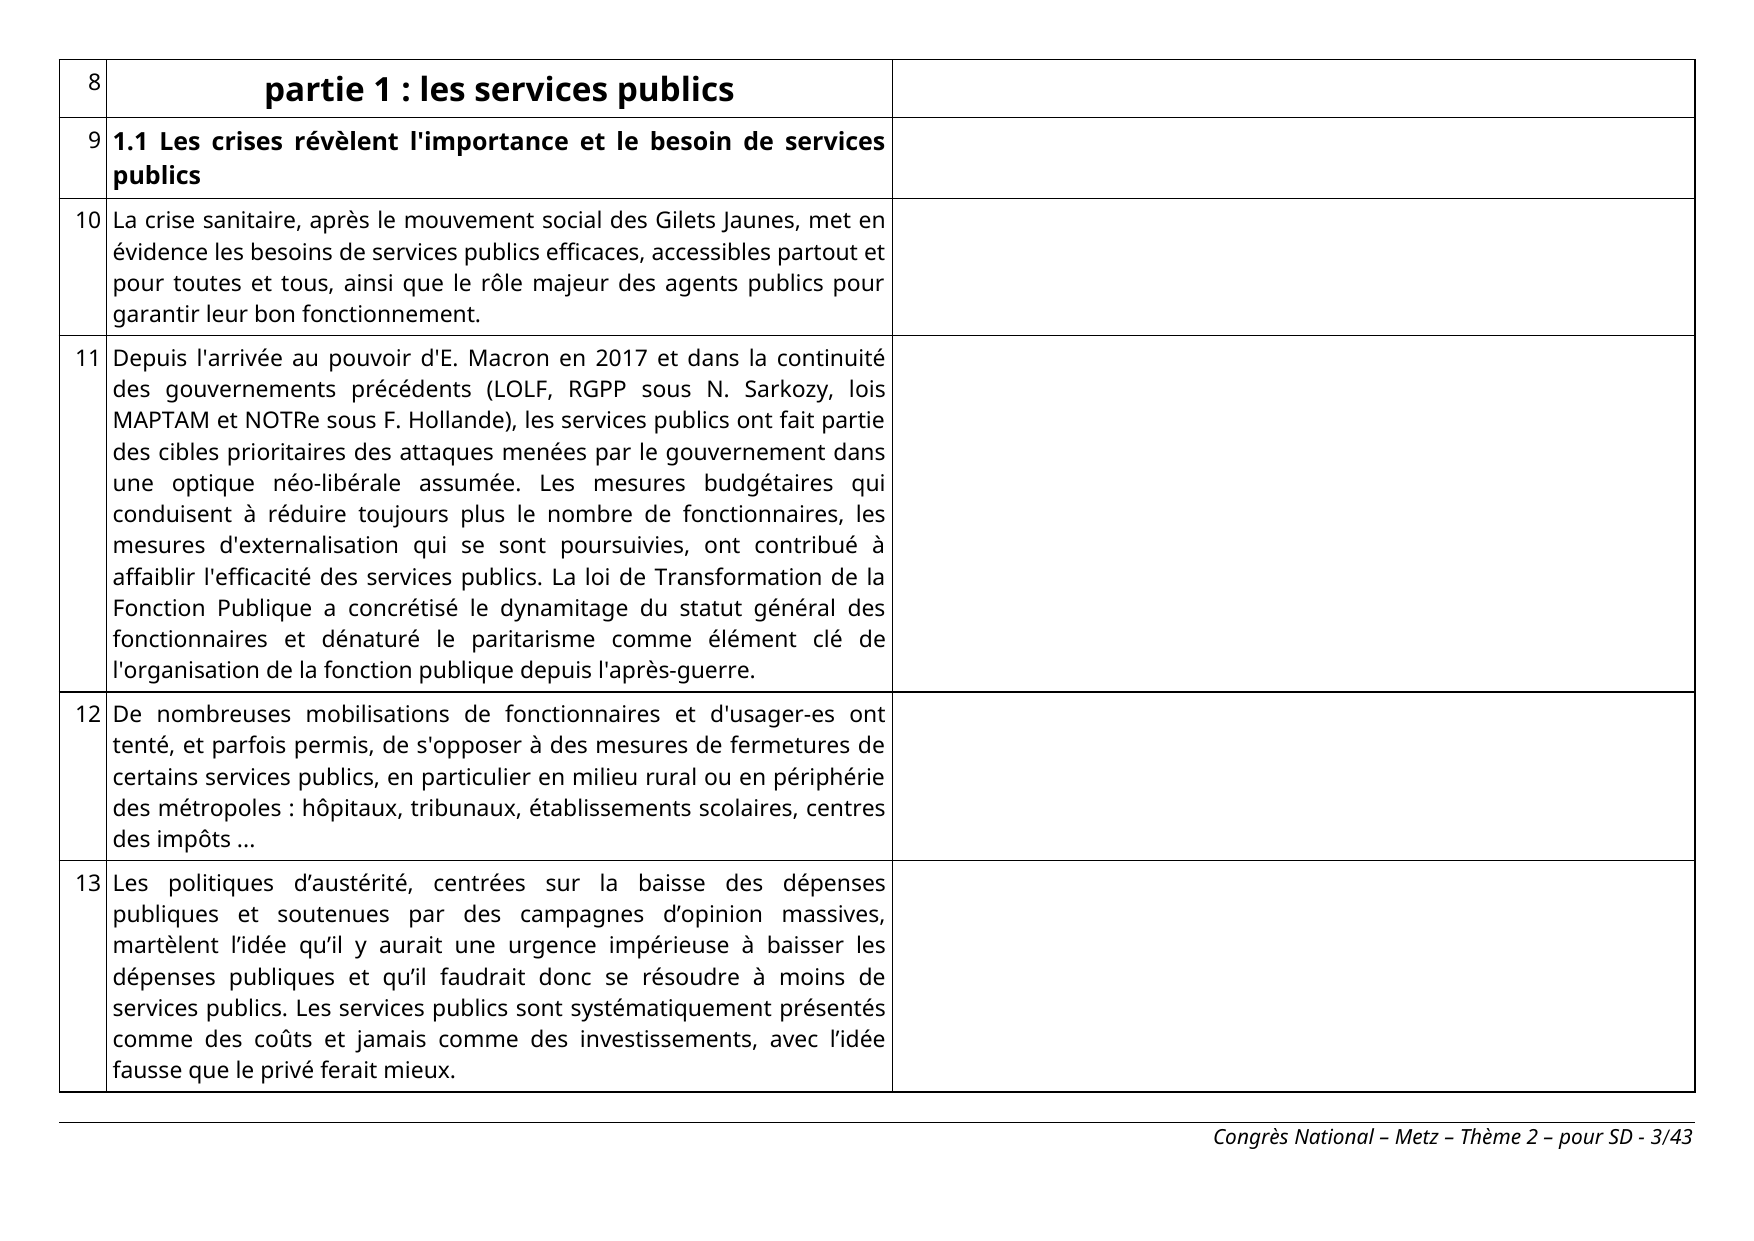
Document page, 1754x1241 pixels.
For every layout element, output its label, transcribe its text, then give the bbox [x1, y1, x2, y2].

table_cell 13 [60, 861, 106, 1091]
table_cell [893, 118, 1694, 198]
table_cell Les politiques d’austérité, centrées sur la baisse des dépenses publiques et soutenues par des campagnes d’opinion massives, martèlent l’idée qu’il y aurait une urgence impérieuse à baisser les dépenses publiques et qu’il faudrait donc se résoudre à moins de services publics. Les services publics sont systématiquement présentés comme des coûts et jamais comme des investissements, avec l’idée fausse que le privé ferait mieux. [107, 861, 892, 1091]
table_cell 1.1 Les crises révèlent l'importance et le besoin de services publics [107, 118, 892, 198]
table_cell 12 [60, 693, 106, 860]
table_cell Depuis l'arrivée au pouvoir d'E. Macron en 2017 et dans la continuité des gouvernements précédents (LOLF, RGPP sous N. Sarkozy, lois MAPTAM et NOTRe sous F. Hollande), les services publics ont fait partie des cibles prioritaires des attaques menées par le gouvernement dans une optique néo-libérale assumée. Les mesures budgétaires qui conduisent à réduire toujours plus le nombre de fonctionnaires, les mesures d'externalisation qui se sont poursuivies, ont contribué à affaiblir l'efficacité des services publics. La loi de Transformation de la Fonction Publique a concrétisé le dynamitage du statut général des fonctionnaires et dénaturé le paritarisme comme élément clé de l'organisation de la fonction publique depuis l'après-guerre. [107, 336, 892, 691]
table_cell La crise sanitaire, après le mouvement social des Gilets Jaunes, met en évidence les besoins de services publics efficaces, accessibles partout et pour toutes et tous, ainsi que le rôle majeur des agents publics pour garantir leur bon fonctionnement. [107, 199, 892, 335]
table_cell 9 [60, 118, 106, 198]
table_cell [893, 693, 1694, 860]
table_cell [893, 336, 1694, 691]
table_cell [893, 861, 1694, 1091]
table_cell partie 1 : les services publics [107, 60, 892, 117]
table_cell 10 [60, 199, 106, 335]
table_cell [893, 60, 1694, 117]
table_cell 11 [60, 336, 106, 691]
table_cell [893, 199, 1694, 335]
table_cell De nombreuses mobilisations de fonctionnaires et d'usager-es ont tenté, et parfois permis, de s'opposer à des mesures de fermetures de certains services publics, en particulier en milieu rural ou en périphérie des métropoles : hôpitaux, tribunaux, établissements scolaires, centres des impôts ... [107, 693, 892, 860]
table_cell 8 [60, 60, 106, 117]
